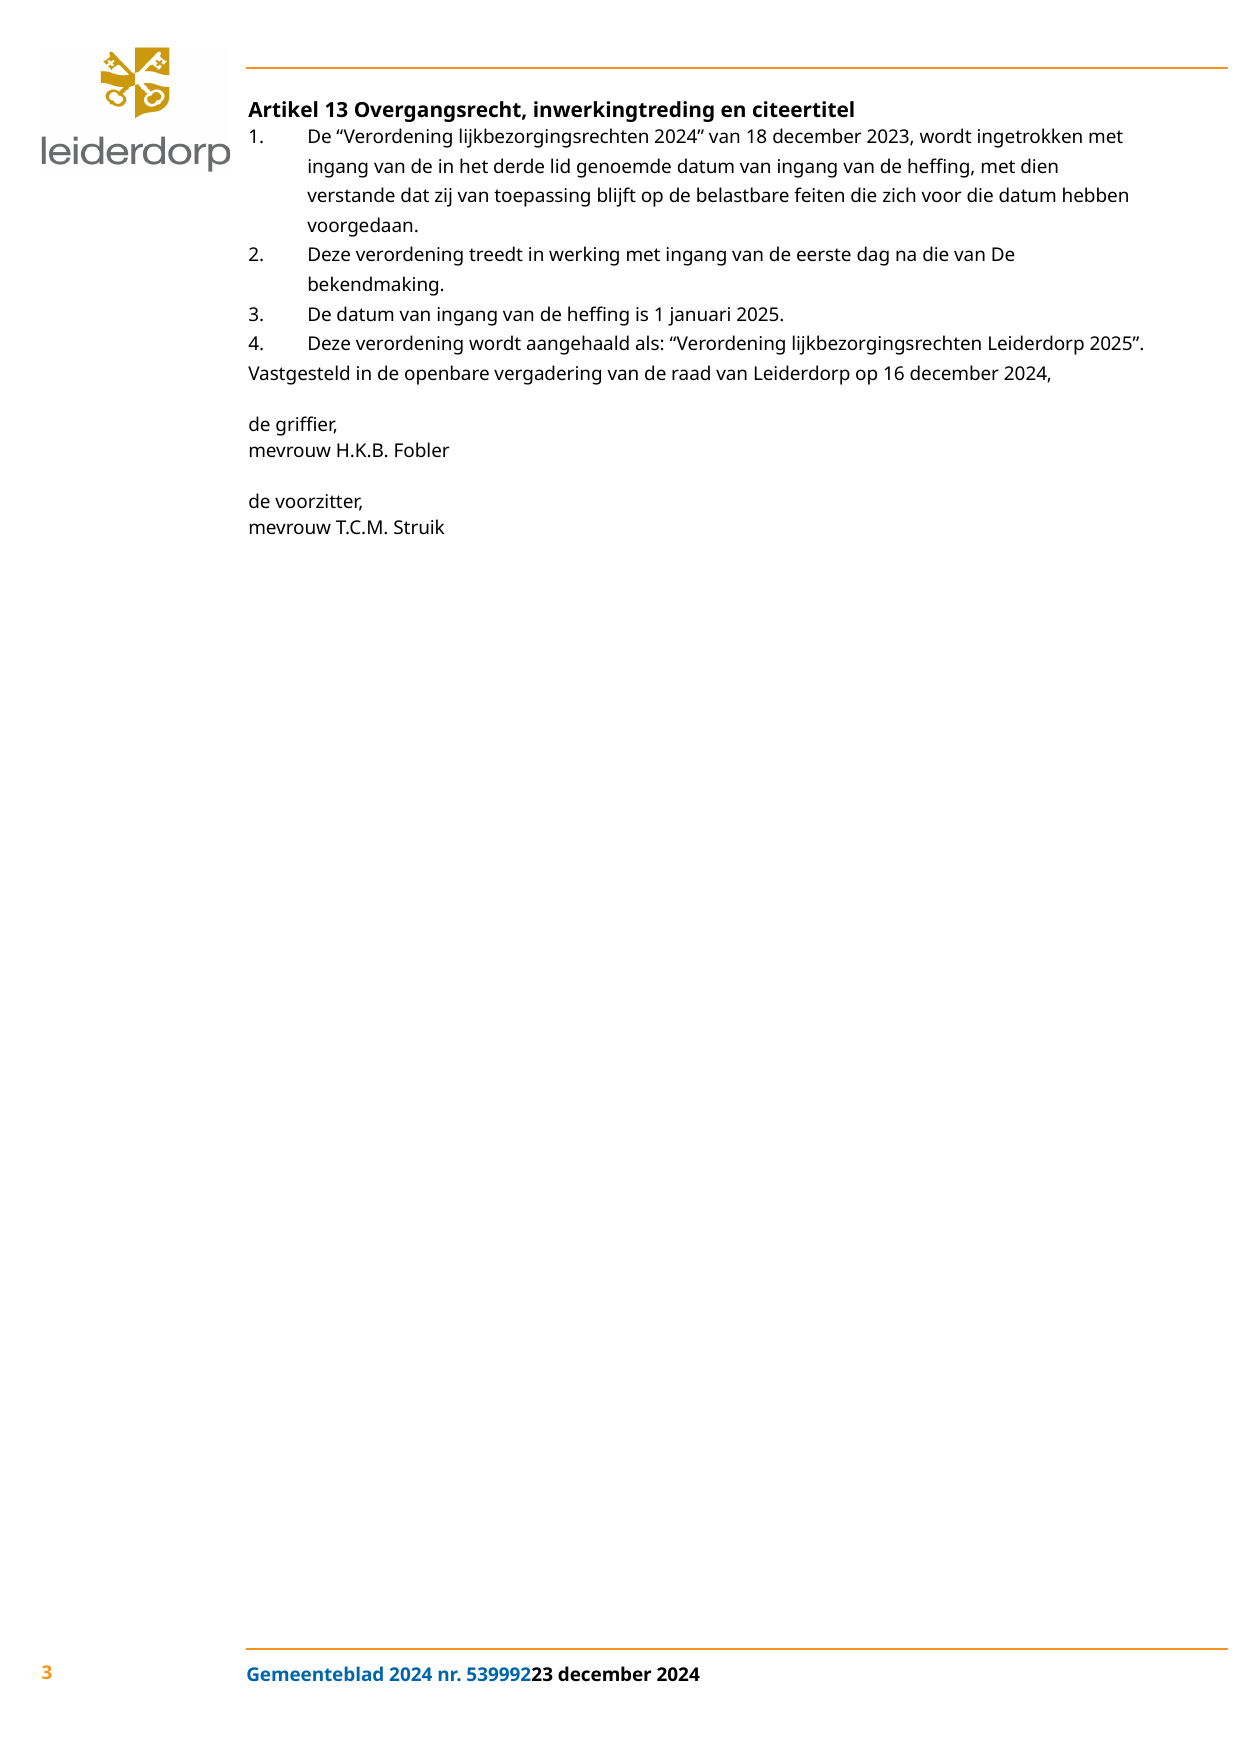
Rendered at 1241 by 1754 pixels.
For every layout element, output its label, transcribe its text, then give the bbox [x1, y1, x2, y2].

text Vastgesteld in de openbare vergadering van de raad van Leiderdorp op 16 december 2024, [248, 360, 1152, 386]
list De datum van ingang van de heffing is 1 januari 2025. [248, 301, 1152, 326]
list De “Verordening lijkbezorgingsrechten 2024” van 18 december 2023, wordt ingetrokken met ingang van de in het derde lid genoemde datum van ingang van de heffing, met dien verstande dat zij van toepassing blijft op de belastbare feiten die zich voor die datum hebben voorgedaan. [248, 123, 1152, 238]
text de griffier, [248, 411, 1152, 437]
text de voorzitter, [248, 488, 1152, 514]
picture [41, 47, 231, 172]
text mevrouw H.K.B. Fobler [248, 437, 1152, 463]
text Artikel 13 Overgangsrecht, inwerkingtreding en citeertitel [248, 95, 1152, 123]
text mevrouw T.C.M. Struik [248, 514, 1152, 540]
list Deze verordening wordt aangehaald als: “Verordening lijkbezorgingsrechten Leiderdorp 2025”. [248, 330, 1152, 356]
list Deze verordening treedt in werking met ingang van de eerste dag na die van De bekendmaking. [248, 242, 1152, 297]
